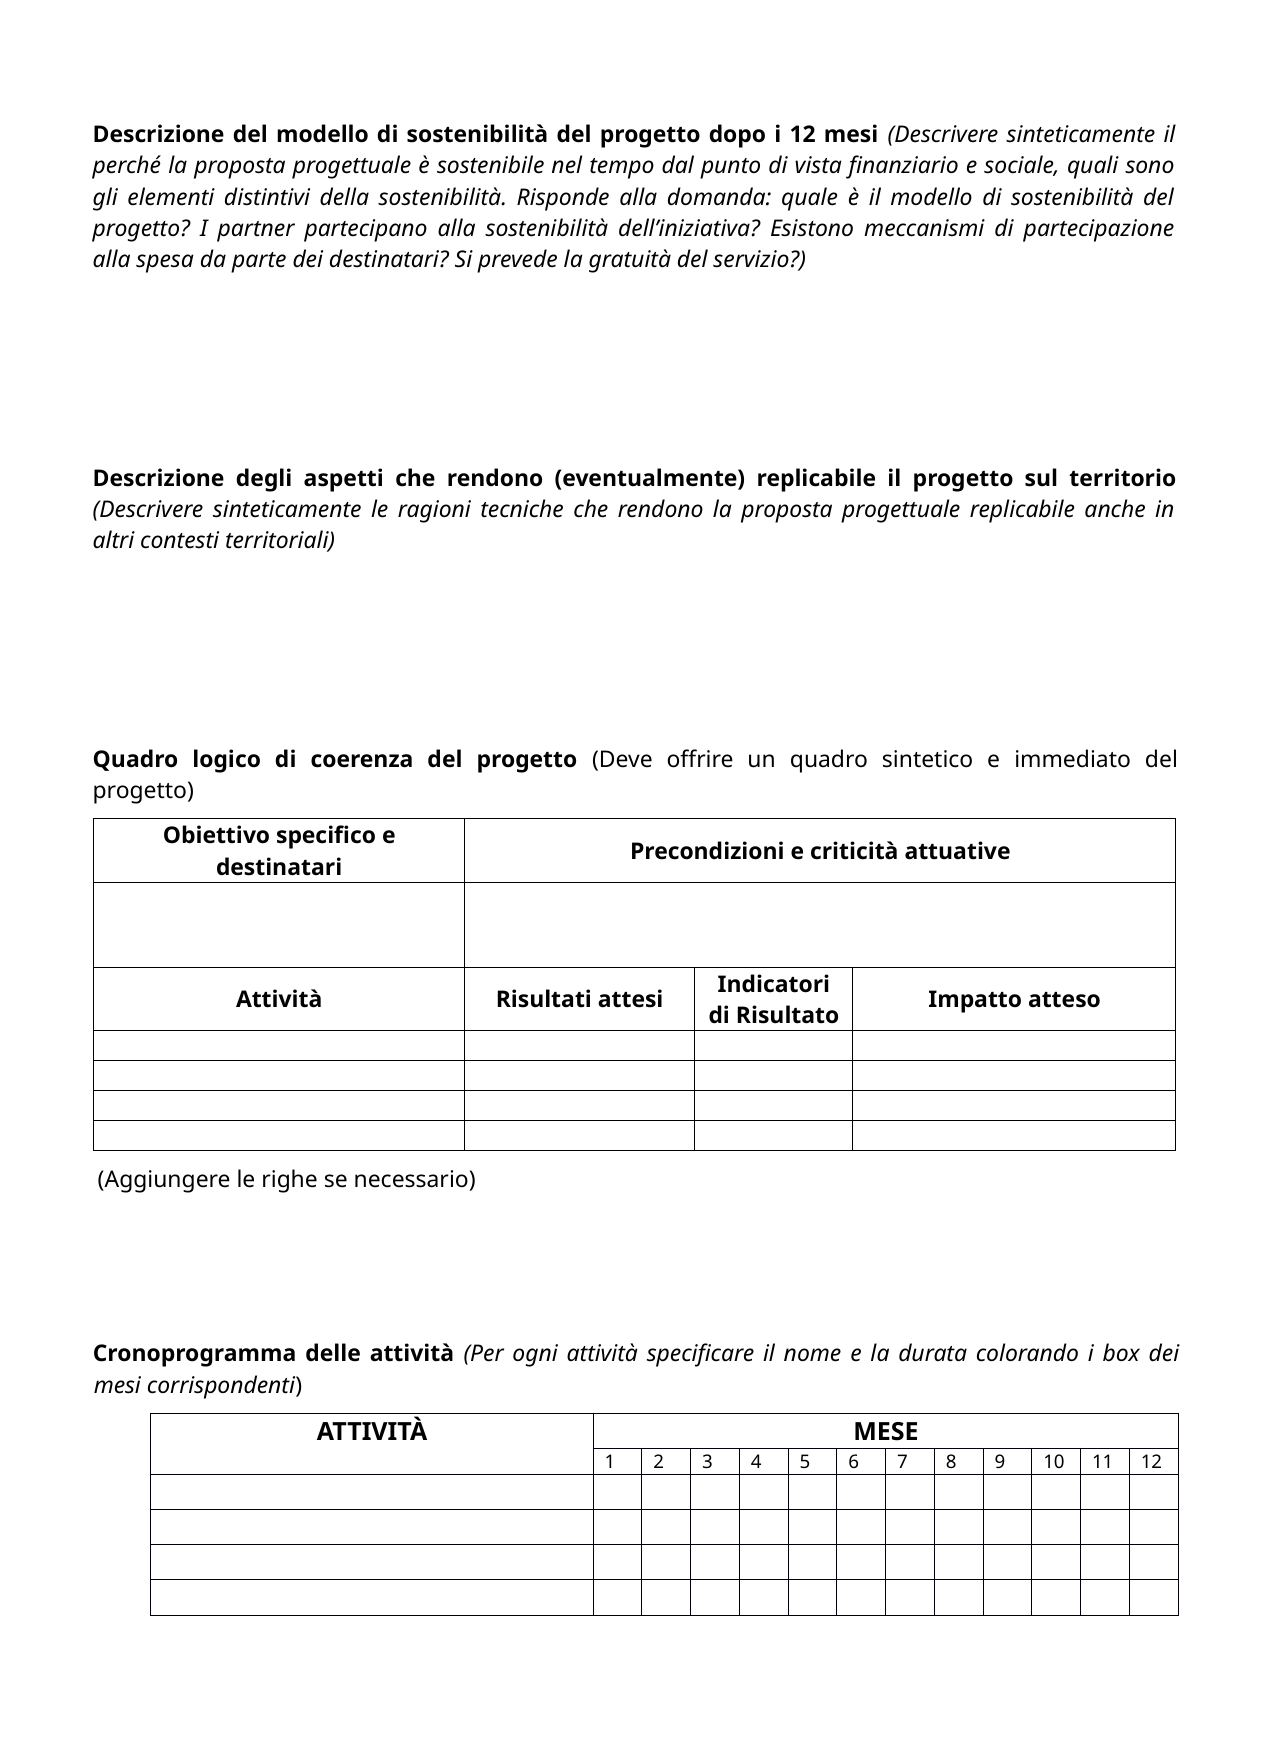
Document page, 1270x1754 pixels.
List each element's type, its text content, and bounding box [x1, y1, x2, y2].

table_cell [594, 1510, 641, 1544]
table_cell [594, 1475, 641, 1509]
table_cell 10 [1032, 1449, 1080, 1474]
table_cell [789, 1580, 836, 1614]
table_cell [695, 1061, 852, 1090]
table_header MESE [594, 1414, 1178, 1447]
table_cell 2 [642, 1449, 690, 1474]
table_cell [886, 1510, 934, 1544]
table_cell [853, 1031, 1175, 1060]
table_cell [691, 1475, 739, 1509]
table_cell 7 [886, 1449, 934, 1474]
table_cell Risultati attesi [465, 968, 694, 1030]
table_cell [642, 1510, 690, 1544]
table_cell [1032, 1580, 1080, 1614]
table_cell 1 [594, 1449, 641, 1474]
table_cell [789, 1545, 836, 1579]
table_header Precondizioni e criticità attuative [465, 819, 1175, 882]
table_cell [1032, 1475, 1080, 1509]
table_cell [151, 1510, 593, 1544]
table_cell [465, 1091, 694, 1120]
table_cell [691, 1580, 739, 1614]
table_cell 9 [984, 1449, 1031, 1474]
table_cell [935, 1475, 983, 1509]
table_cell [740, 1510, 788, 1544]
table_cell [1081, 1580, 1129, 1614]
table_cell [151, 1545, 593, 1579]
table_cell 6 [837, 1449, 885, 1474]
text Descrizione del modello di sostenibilità del progetto dopo i 12 mesi (Descrivere sinteticamente il perché la proposta progettuale è sostenibile nel tempo dal punto di vista finanziario e sociale, quali sono gli elementi distintivi della sostenibilità. Risponde alla domanda: quale è il modello di sostenibilità del progetto? I partner partecipano alla sostenibilità dell’iniziativa? Esistono meccanismi di partecipazione alla spesa da parte dei destinatari? Si prevede la gratuità del servizio?) [92, 118, 1178, 274]
table_cell [886, 1475, 934, 1509]
table_cell [151, 1580, 593, 1614]
text Cronoprogramma delle attività (Per ogni attività specificare il nome e la durata colorando i box dei mesi corrispondenti) [93, 1337, 1184, 1400]
table_header Obiettivo specifico e destinatari [94, 819, 464, 882]
table_cell [837, 1475, 885, 1509]
table_cell [94, 883, 464, 967]
table_cell [837, 1545, 885, 1579]
table_cell [695, 1121, 852, 1149]
text Quadro logico di coerenza del progetto (Deve offrire un quadro sintetico e immediato del progetto) [92, 743, 1178, 806]
table_cell [789, 1475, 836, 1509]
table_cell Indicatori di Risultato [695, 968, 852, 1030]
table_cell [695, 1091, 852, 1120]
table_cell [465, 1061, 694, 1090]
table_cell [853, 1061, 1175, 1090]
table_cell [695, 1031, 852, 1060]
table_cell [94, 1031, 464, 1060]
table_cell [691, 1510, 739, 1544]
table_cell [1081, 1510, 1129, 1544]
table_cell [1130, 1580, 1178, 1614]
table_cell Impatto atteso [853, 968, 1175, 1030]
table_header ATTIVITÀ [151, 1414, 593, 1474]
table_cell [984, 1510, 1031, 1544]
table_cell [935, 1510, 983, 1544]
table_cell 8 [935, 1449, 983, 1474]
table_cell [984, 1580, 1031, 1614]
table_cell [642, 1545, 690, 1579]
table_cell [740, 1545, 788, 1579]
table_cell 4 [740, 1449, 788, 1474]
table_cell [853, 1091, 1175, 1120]
table_cell [642, 1475, 690, 1509]
table_cell [1130, 1545, 1178, 1579]
table_cell [594, 1545, 641, 1579]
table_cell [151, 1475, 593, 1509]
table_cell [691, 1545, 739, 1579]
table_cell 3 [691, 1449, 739, 1474]
table_cell [94, 1061, 464, 1090]
table_cell [935, 1545, 983, 1579]
table_cell [886, 1580, 934, 1614]
table_cell [1130, 1475, 1178, 1509]
table_cell [740, 1580, 788, 1614]
table_cell [465, 883, 1175, 967]
text (Aggiungere le righe se necessario) [92, 1163, 1184, 1194]
table_cell [642, 1580, 690, 1614]
table_cell [465, 1031, 694, 1060]
table_cell 12 [1130, 1449, 1178, 1474]
table_cell Attività [94, 968, 464, 1030]
table_cell [1130, 1510, 1178, 1544]
table_cell [789, 1510, 836, 1544]
table_cell [594, 1580, 641, 1614]
table_cell [94, 1091, 464, 1120]
text Descrizione degli aspetti che rendono (eventualmente) replicabile il progetto sul territorio (Descrivere sinteticamente le ragioni tecniche che rendono la proposta progettuale replicabile anche in altri contesti territoriali) [92, 462, 1178, 556]
table_cell [1081, 1545, 1129, 1579]
table_cell [94, 1121, 464, 1149]
table_cell [853, 1121, 1175, 1149]
table_cell [740, 1475, 788, 1509]
table_cell [984, 1545, 1031, 1579]
table_cell [837, 1510, 885, 1544]
table_cell [1081, 1475, 1129, 1509]
table_cell [1032, 1510, 1080, 1544]
table_cell [886, 1545, 934, 1579]
table_cell 5 [789, 1449, 836, 1474]
table_cell 11 [1081, 1449, 1129, 1474]
table_cell [984, 1475, 1031, 1509]
table_cell [837, 1580, 885, 1614]
table_cell [935, 1580, 983, 1614]
table_cell [465, 1121, 694, 1149]
table_cell [1032, 1545, 1080, 1579]
